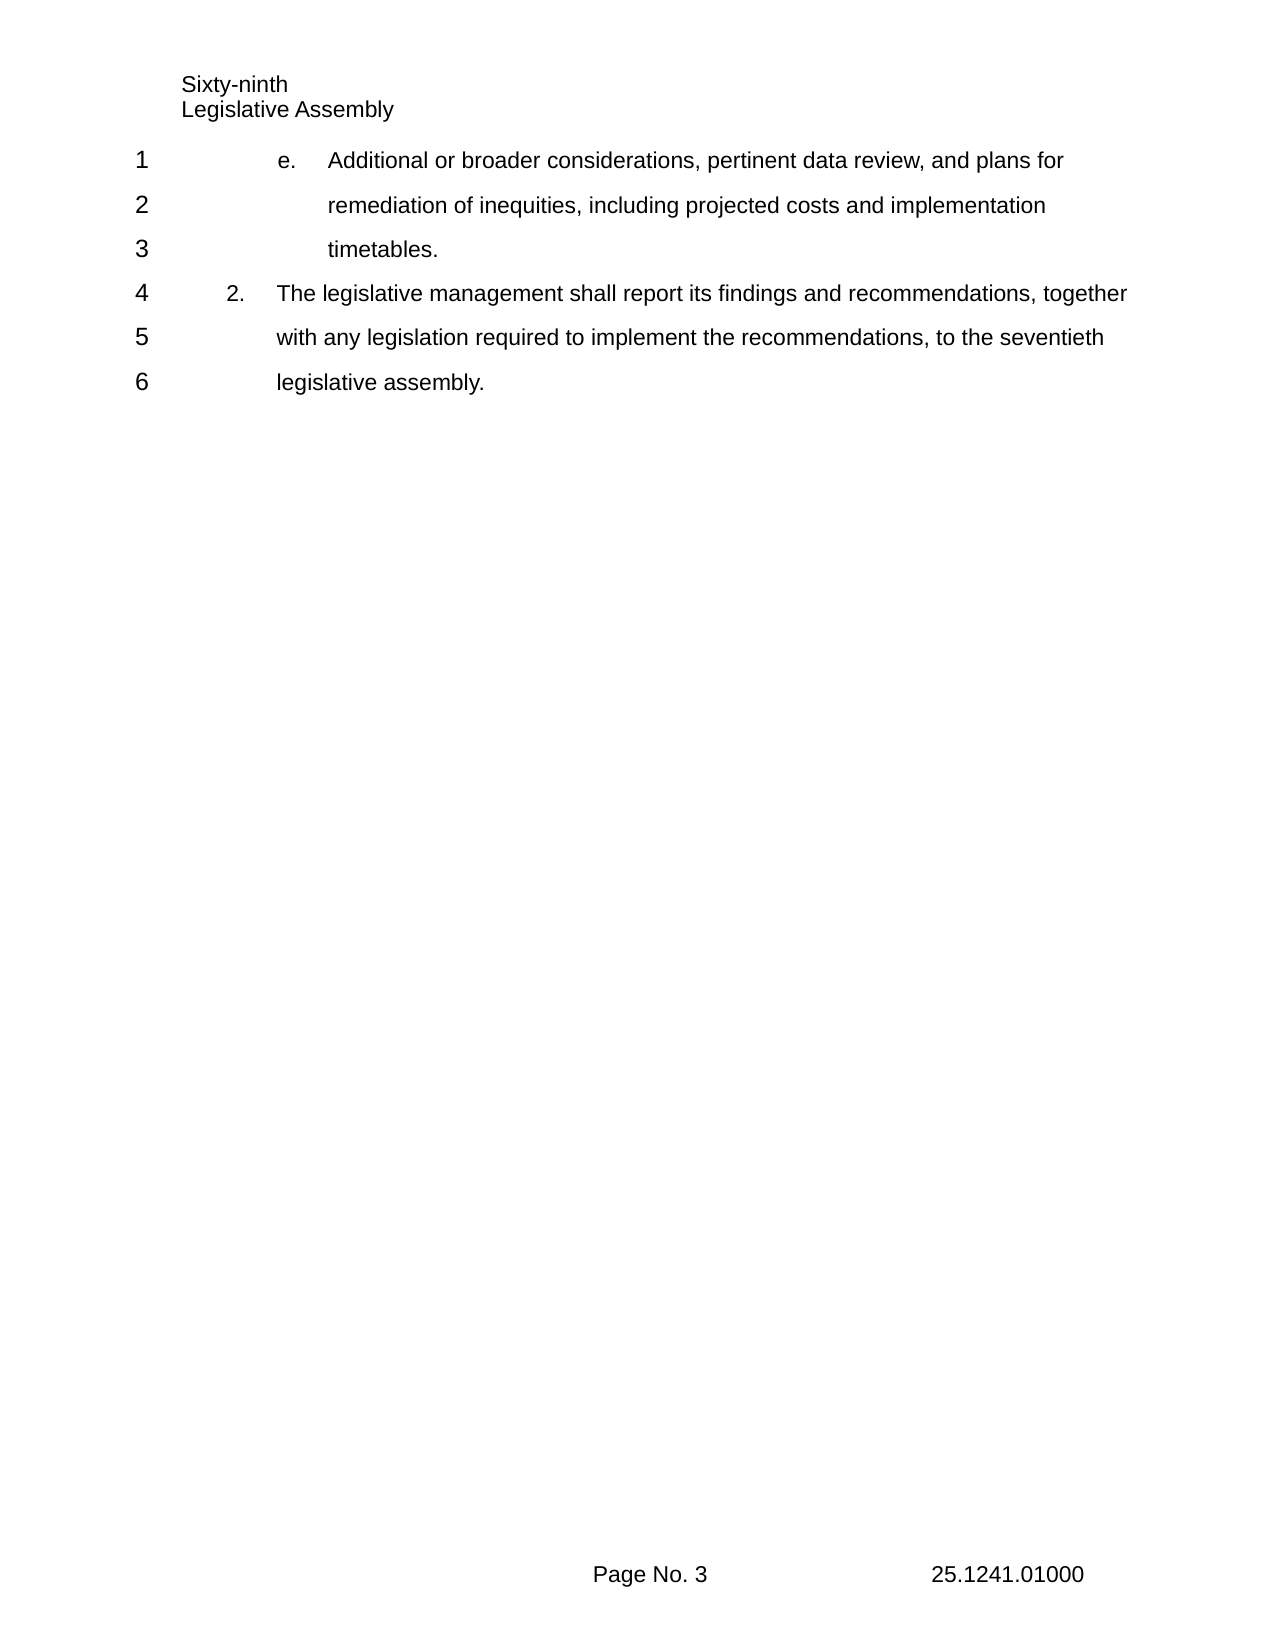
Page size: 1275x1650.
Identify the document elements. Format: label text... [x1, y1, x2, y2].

text 2. The legislative management shall report its findings and recommendations, together with any legislation required to implement the recommendations, to the seventieth legislative assembly. [181, 266, 1154, 399]
text e. Additional or broader considerations, pertinent data review, and plans for remediation of inequities, including projected costs and implementation timetables. [181, 133, 1154, 266]
